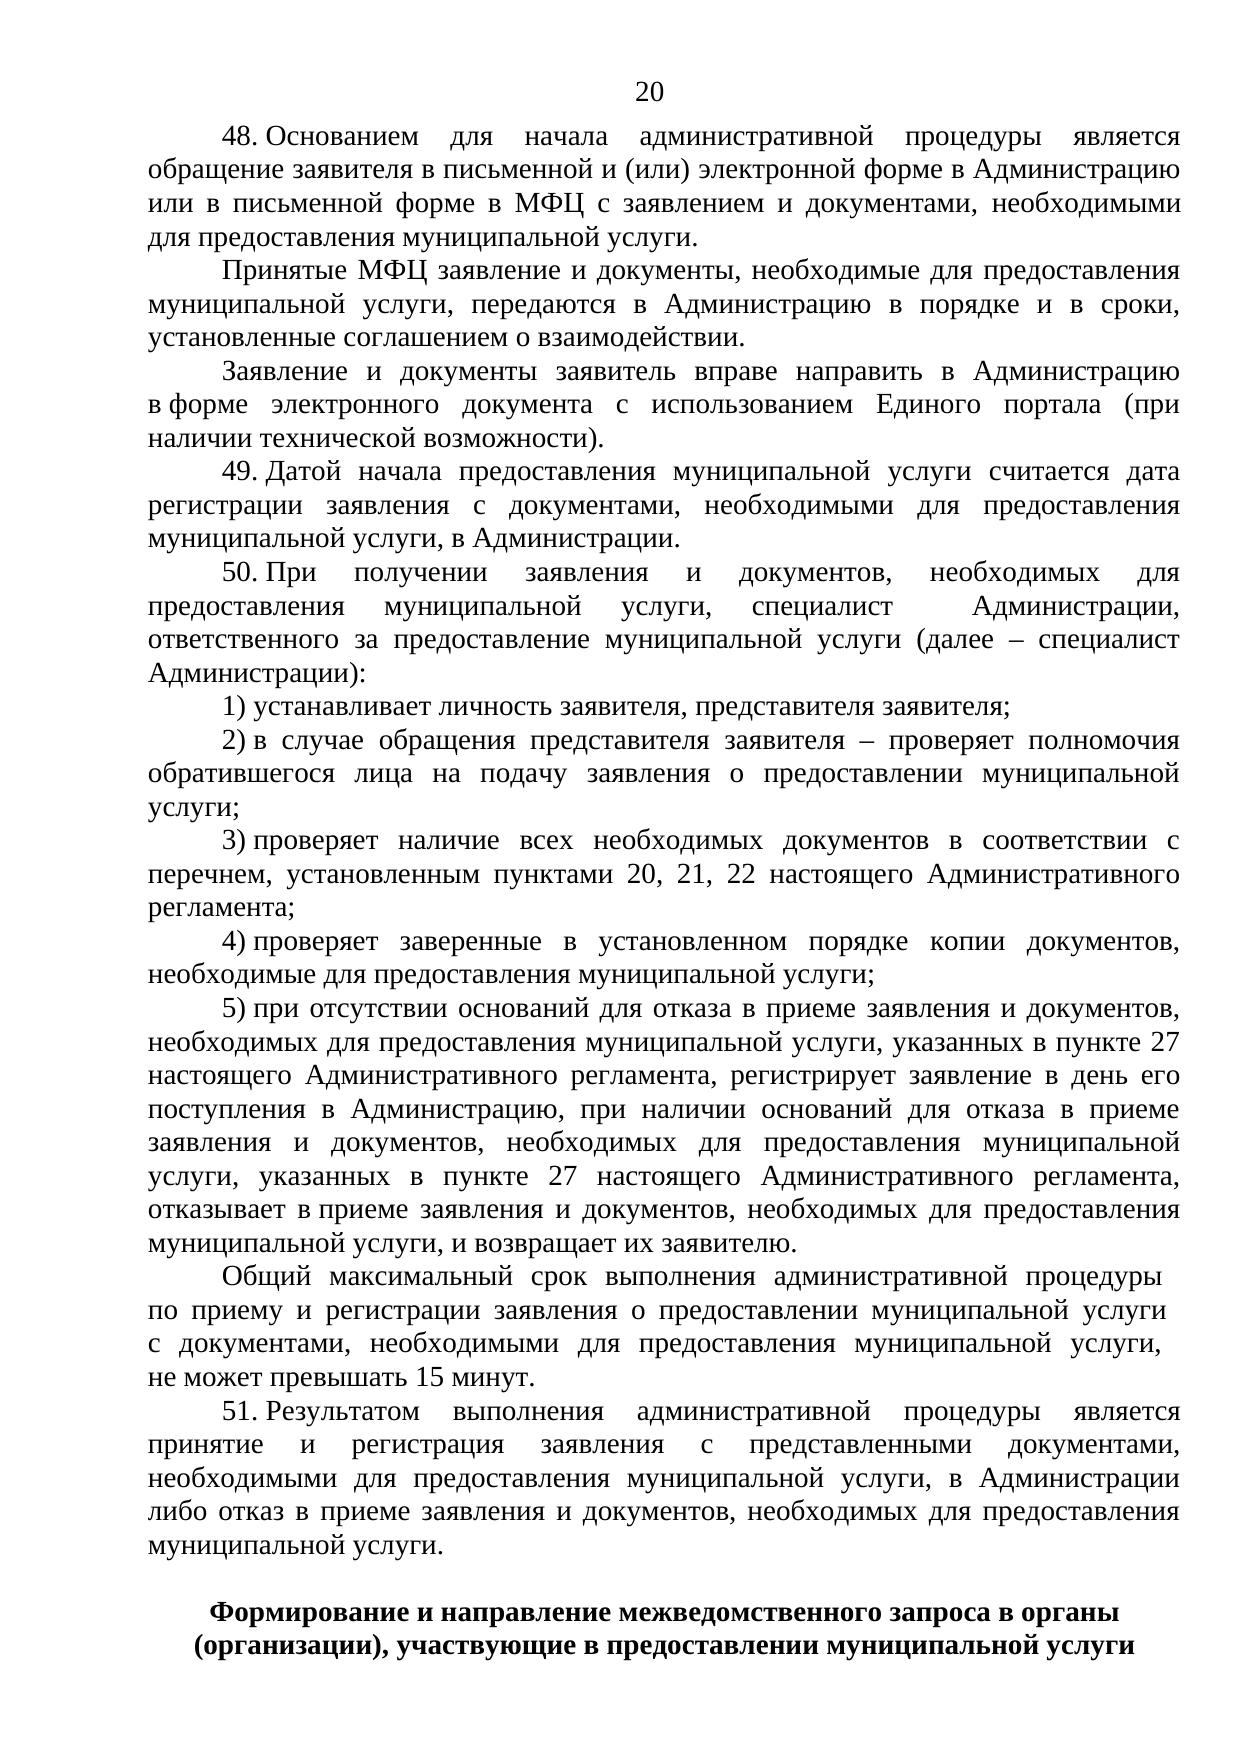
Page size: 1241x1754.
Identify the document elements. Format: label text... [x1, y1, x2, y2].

text 49. Датой начала предоставления муниципальной услуги считается дата регистрации заявления с документами, необходимыми для предоставления муниципальной услуги, в Администрации. [148, 453, 1181, 554]
text 1) устанавливает личность заявителя, представителя заявителя; [148, 688, 1181, 722]
text 48. Основанием для начала административной процедуры является обращение заявителя в письменной и (или) электронной форме в Администрацию или в письменной форме в МФЦ с заявлением и документами, необходимыми для предоставления муниципальной услуги. [148, 118, 1181, 252]
text Формирование и направление межведомственного запроса в органы (организации), участвующие в предоставлении муниципальной услуги [148, 1594, 1181, 1661]
text Принятые МФЦ заявление и документы, необходимые для предоставления муниципальной услуги, передаются в Администрацию в порядке и в сроки, установленные соглашением о взаимодействии. [148, 252, 1181, 353]
text 51. Результатом выполнения административной процедуры является принятие и регистрация заявления с представленными документами, необходимыми для предоставления муниципальной услуги, в Администрации либо отказ в приеме заявления и документов, необходимых для предоставления муниципальной услуги. [148, 1393, 1181, 1560]
text 3) проверяет наличие всех необходимых документов в соответствии с перечнем, установленным пунктами 20, 21, 22 настоящего Административного регламента; [148, 822, 1181, 923]
text Общий максимальный срок выполнения административной процедуры по приему и регистрации заявления о предоставлении муниципальной услуги с документами, необходимыми для предоставления муниципальной услуги, не может превышать 15 минут. [148, 1258, 1181, 1393]
text 50. При получении заявления и документов, необходимых для предоставления муниципальной услуги, специалист Администрации, ответственного за предоставление муниципальной услуги (далее – специалист Администрации): [148, 554, 1181, 688]
text 4) проверяет заверенные в установленном порядке копии документов, необходимые для предоставления муниципальной услуги; [148, 923, 1181, 990]
text 2) в случае обращения представителя заявителя – проверяет полномочия обратившегося лица на подачу заявления о предоставлении муниципальной услуги; [148, 722, 1181, 822]
text 5) при отсутствии оснований для отказа в приеме заявления и документов, необходимых для предоставления муниципальной услуги, указанных в пункте 27 настоящего Административного регламента, регистрирует заявление в день его поступления в Администрацию, при наличии оснований для отказа в приеме заявления и документов, необходимых для предоставления муниципальной услуги, указанных в пункте 27 настоящего Административного регламента, отказывает в приеме заявления и документов, необходимых для предоставления муниципальной услуги, и возвращает их заявителю. [148, 990, 1181, 1258]
text Заявление и документы заявитель вправе направить в Администрацию в форме электронного документа с использованием Единого портала (при наличии технической возможности). [148, 353, 1181, 453]
